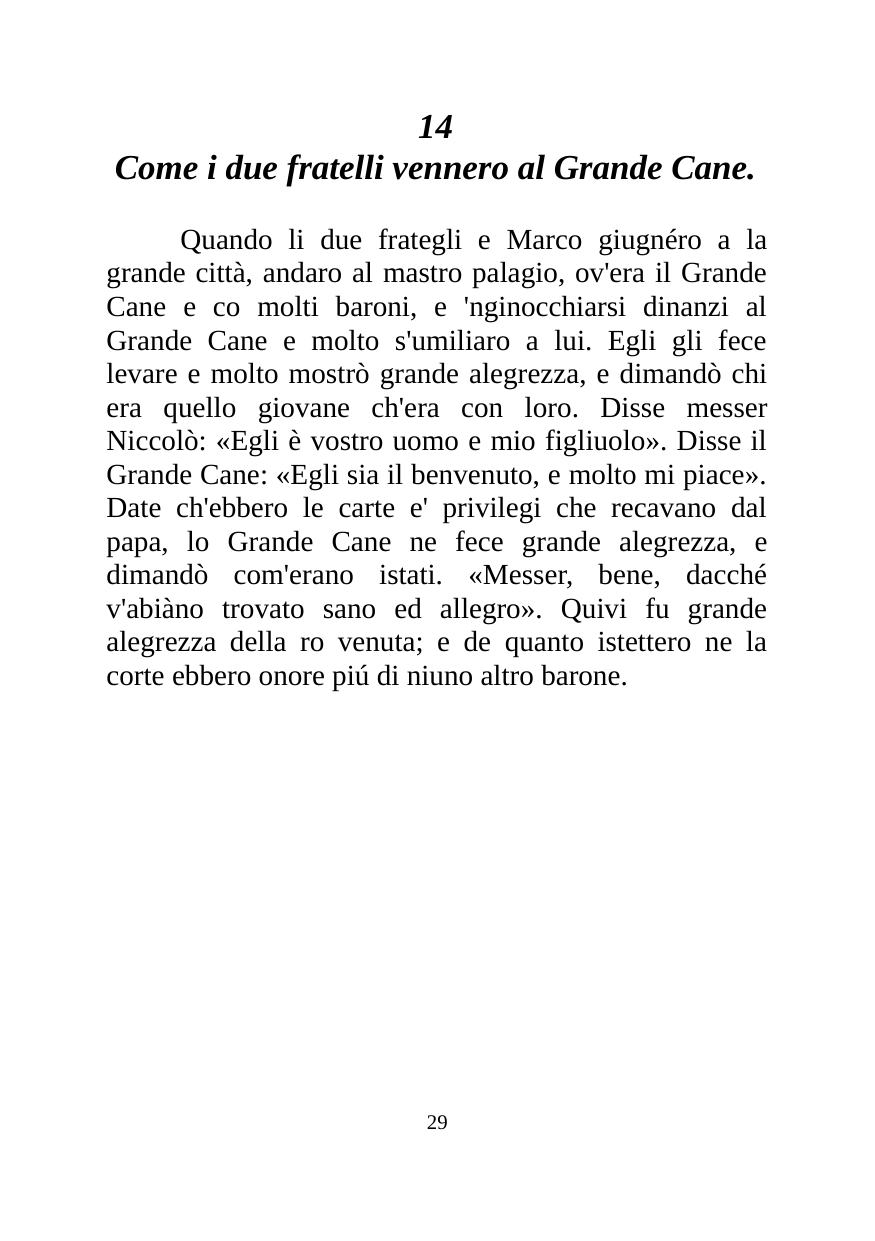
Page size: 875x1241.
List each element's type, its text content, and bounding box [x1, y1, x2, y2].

subtitle 14 Come i due fratelli vennero al Grande Cane. [106, 106, 768, 187]
text Quando li due frategli e Marco giugnéro a la grande città, andaro al mastro palagio, ov'era il Grande Cane e co molti baroni, e 'nginocchiarsi dinanzi al Grande Cane e molto s'umiliaro a lui. Egli gli fece levare e molto mostrò grande alegrezza, e dimandò chi era quello giovane ch'era con loro. Disse messer Niccolò: «Egli è vostro uomo e mio figliuolo». Disse il Grande Cane: «Egli sia il benvenuto, e molto mi piace». Date ch'ebbero le carte e' privilegi che recavano dal papa, lo Grande Cane ne fece grande alegrezza, e dimandò com'erano istati. «Messer, bene, dacché v'abiàno trovato sano ed allegro». Quivi fu grande alegrezza della ro venuta; e de quanto istettero ne la corte ebbero onore piú di niuno altro barone. [106, 222, 768, 692]
